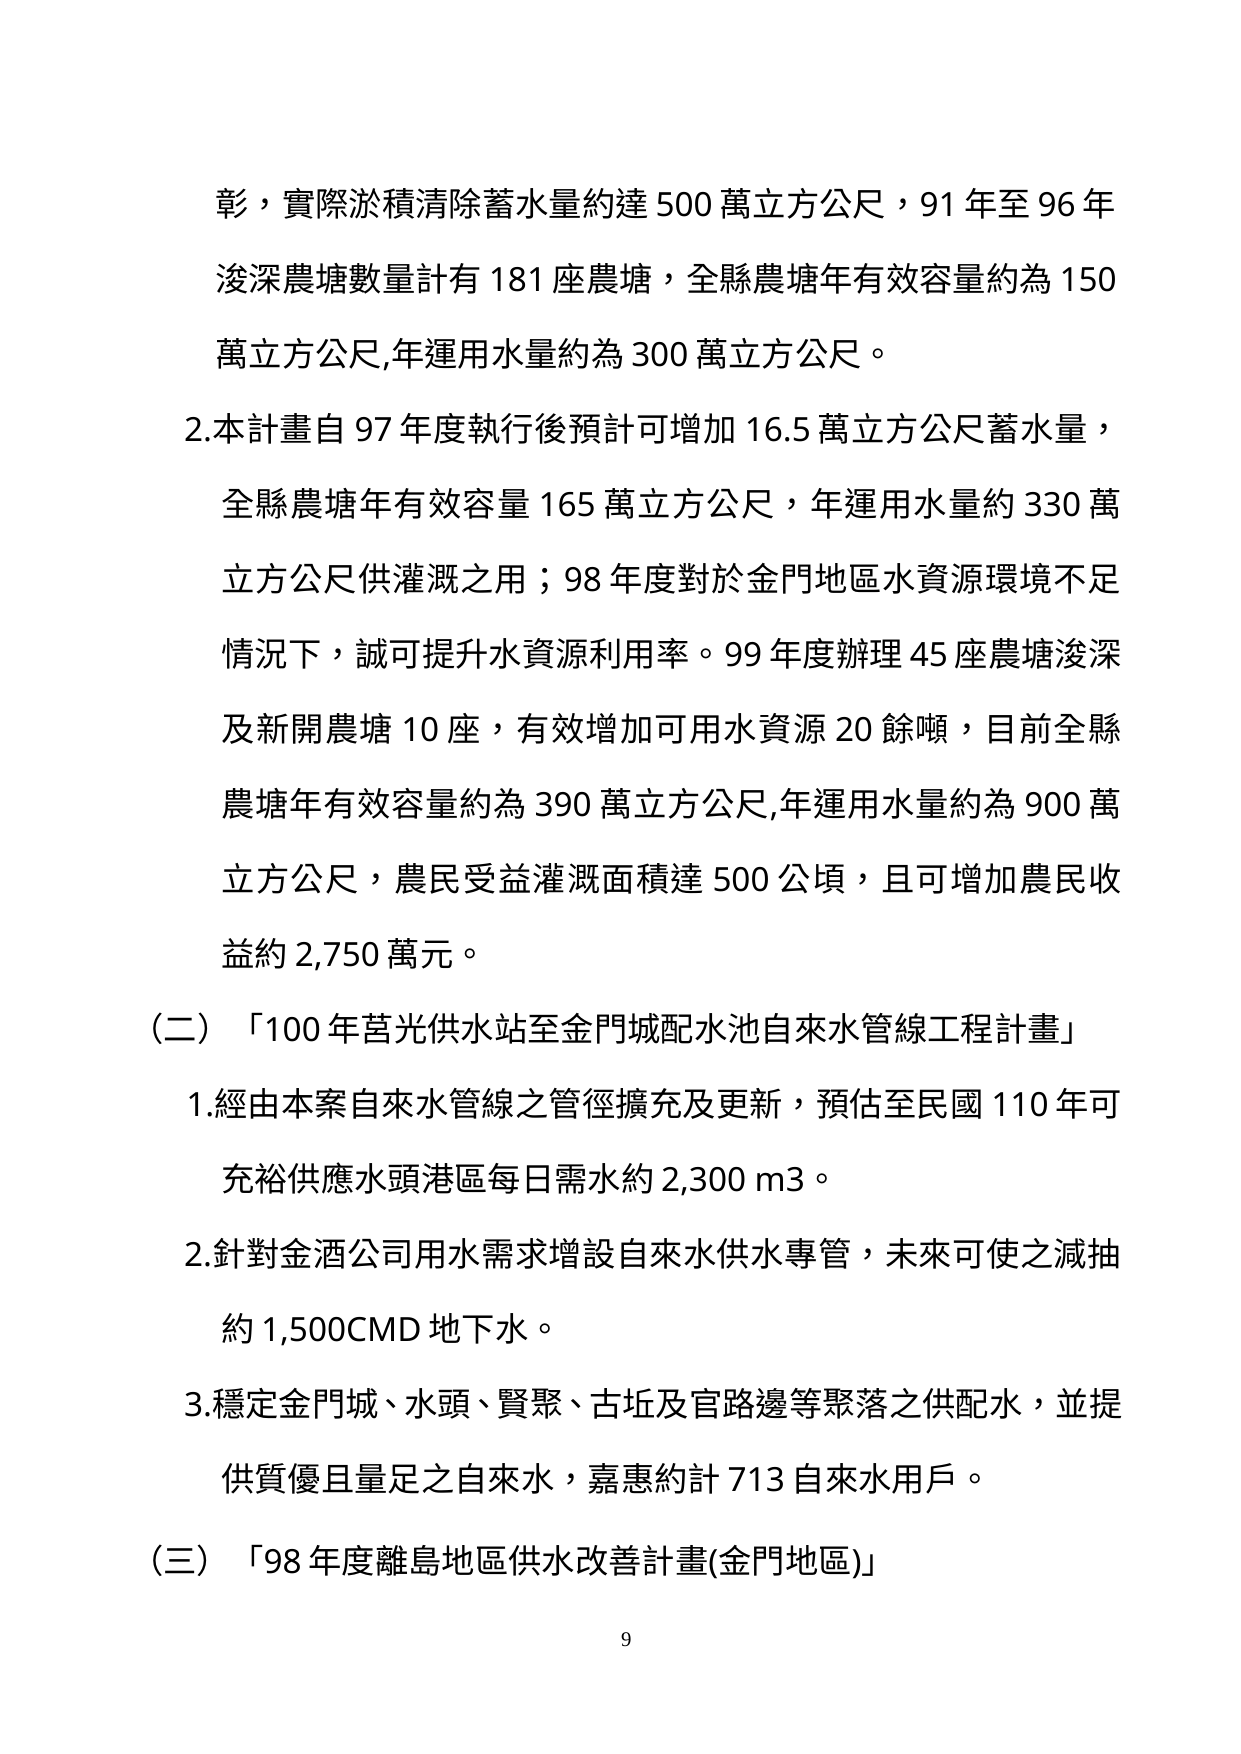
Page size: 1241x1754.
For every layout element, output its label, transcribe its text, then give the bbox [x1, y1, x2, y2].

text 2.針對金酒公司用水需求增設自來水供水專管，未來可使之減抽約1,500CMD地下水。 [184, 1214, 1122, 1364]
text 1.經由本案自來水管線之管徑擴充及更新，預估至民國110年可充裕供應水頭港區每日需水約2,300 m3。 [186, 1064, 1122, 1214]
text 3.穩定金門城、水頭、賢聚、古坵及官路邊等聚落之供配水，並提供質優且量足之自來水，嘉惠約計713自來水用戶。 [184, 1364, 1122, 1514]
text 2.本計畫自97年度執行後預計可增加16.5萬立方公尺蓄水量，全縣農塘年有效容量165萬立方公尺，年運用水量約330萬立方公尺供灌溉之用；98年度對於金門地區水資源環境不足情況下，誠可提升水資源利用率。99年度辦理45座農塘浚深及新開農塘10座，有效增加可用水資源20餘噸，目前全縣農塘年有效容量約為390萬立方公尺,年運用水量約為900萬立方公尺，農民受益灌溉面積達500公頃，且可增加農民收益約2,750萬元。 [184, 389, 1122, 989]
text （三）「98年度離島地區供水改善計畫(金門地區)」 [130, 1533, 1122, 1583]
text （二）「100年莒光供水站至金門城配水池自來水管線工程計畫」 [130, 989, 1122, 1064]
text 彰，實際淤積清除蓄水量約達500萬立方公尺，91年至96年浚深農塘數量計有181座農塘，全縣農塘年有效容量約為150萬立方公尺,年運用水量約為300萬立方公尺。 [183, 164, 1122, 389]
